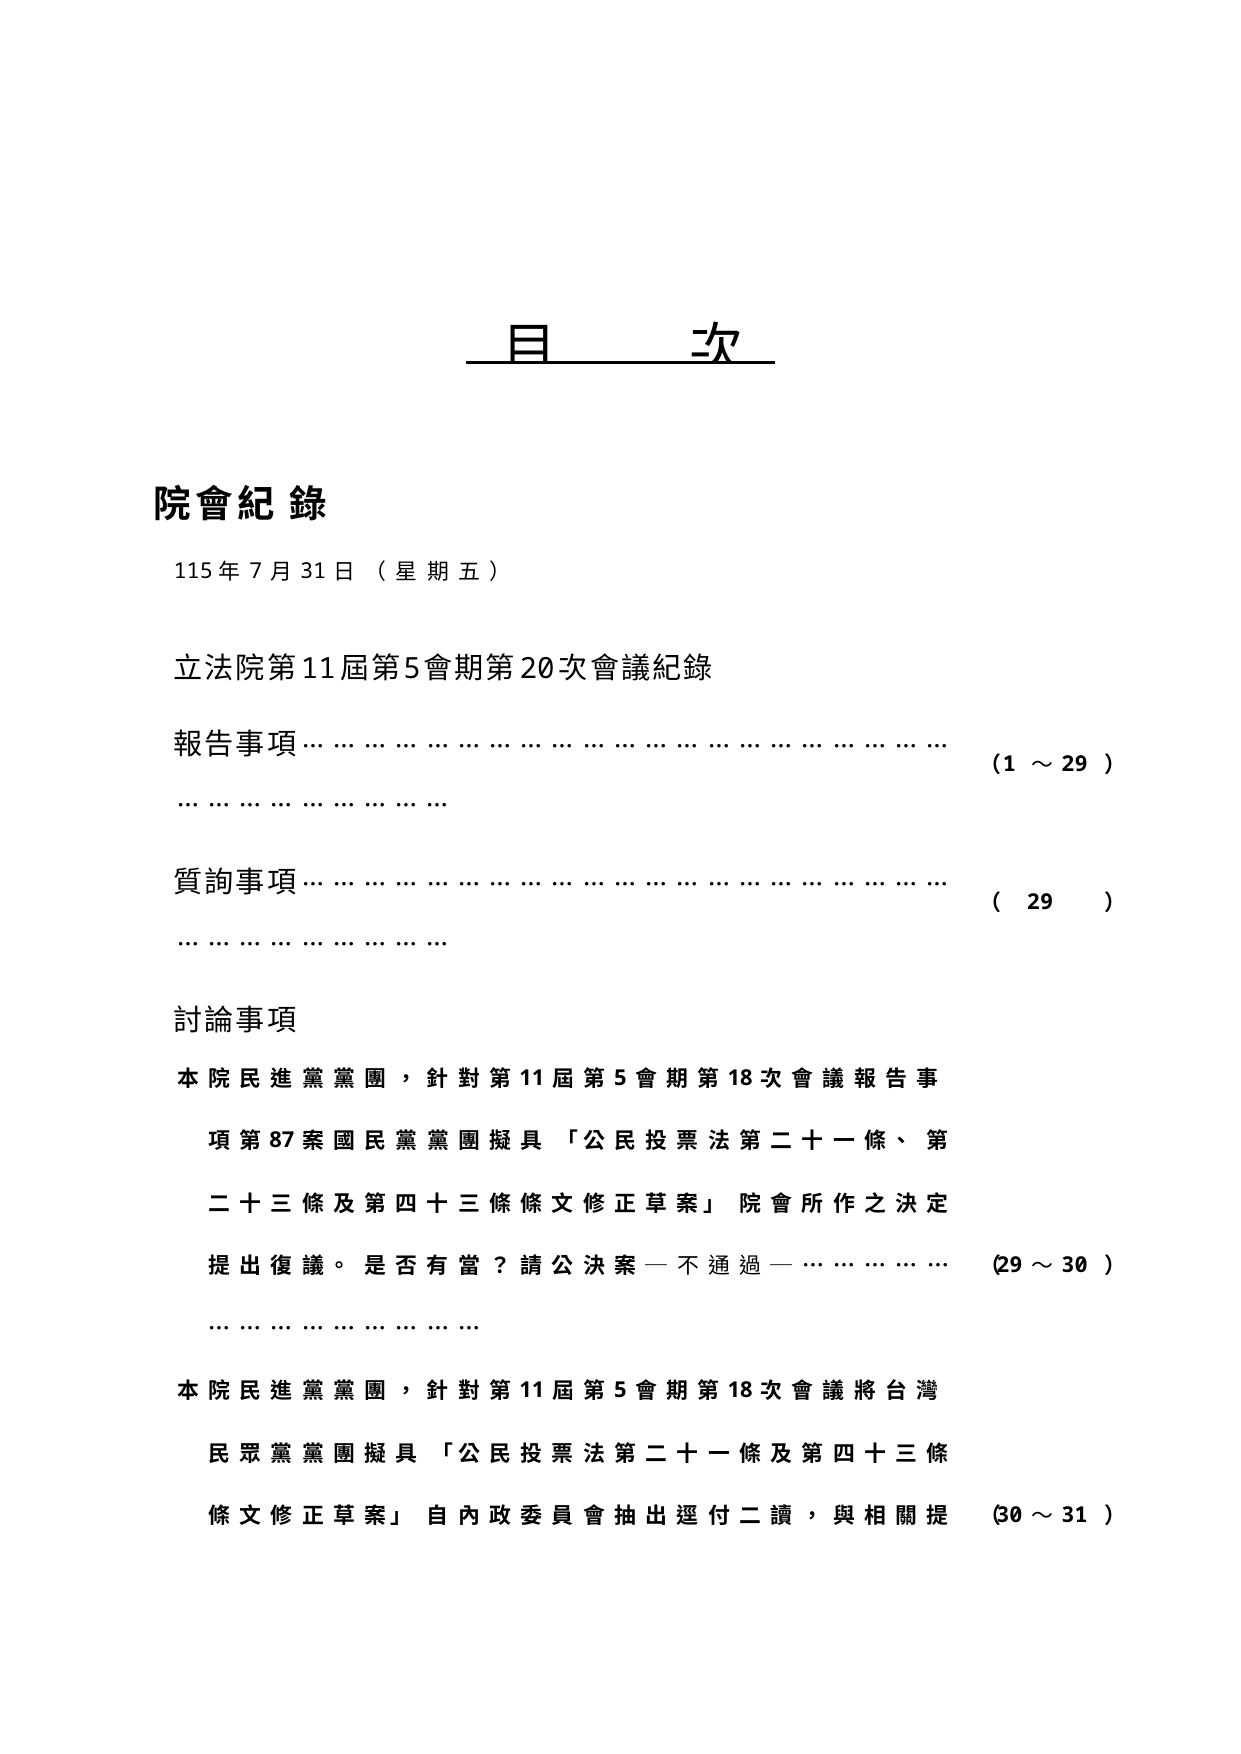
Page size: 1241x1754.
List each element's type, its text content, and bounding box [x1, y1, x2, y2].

table_cell [1023, 970, 1053, 1046]
table_cell ～ [1023, 1046, 1053, 1358]
table_cell [967, 970, 986, 1046]
table_cell ） [1091, 1046, 1108, 1358]
table_cell ） [1091, 1358, 1108, 1546]
table_cell [1023, 618, 1053, 694]
table_cell 報告事項……………………………………………………………………………… [150, 694, 967, 832]
table_header 院會紀錄 115年7月31日（星期五） [150, 443, 1108, 618]
table_cell （ [967, 832, 986, 970]
table_cell [1053, 832, 1091, 970]
table_cell 1 [986, 694, 1023, 832]
table_cell [1091, 618, 1108, 694]
table_cell [1091, 970, 1108, 1046]
table_cell [986, 832, 1023, 970]
table_cell （ [967, 694, 986, 832]
table_cell [1053, 618, 1091, 694]
table_cell ） [1091, 694, 1108, 832]
table_cell ～ [1023, 1358, 1053, 1546]
table_cell 30 [986, 1358, 1023, 1546]
table_cell 29 [1023, 832, 1053, 970]
table_cell 29 [1053, 694, 1091, 832]
table_cell ～ [1023, 694, 1053, 832]
table_cell 29 [986, 1046, 1023, 1358]
table_cell （ [967, 1358, 986, 1546]
table_cell （ [967, 1046, 986, 1358]
table_cell [986, 970, 1023, 1046]
table_cell 31 [1053, 1358, 1091, 1546]
table_cell [967, 618, 986, 694]
table_cell [986, 618, 1023, 694]
table_cell 立法院第11屆第5會期第20次會議紀錄 [150, 618, 967, 694]
table_cell ） [1091, 832, 1108, 970]
table_header 目 次 [466, 281, 774, 361]
table_cell 本院民進黨黨團，針對第11屆第5會期第18次會議將台灣民眾黨黨團擬具「公民投票法第二十一條及第四十三條條文修正草案」自內政委員會抽出逕付二讀，與相關提 [150, 1358, 967, 1546]
table_cell 討論事項 [150, 970, 967, 1046]
table_cell 本院民進黨黨團，針對第11屆第5會期第18次會議報告事項第87案國民黨黨團擬具「公民投票法第二十一條、第二十三條及第四十三條條文修正草案」院會所作之決定提出復議。是否有當？請公決案─不通過─…………………………………… [150, 1046, 967, 1358]
table_cell [1053, 970, 1091, 1046]
table_cell 質詢事項……………………………………………………………………………… [150, 832, 967, 970]
table_cell 30 [1053, 1046, 1091, 1358]
